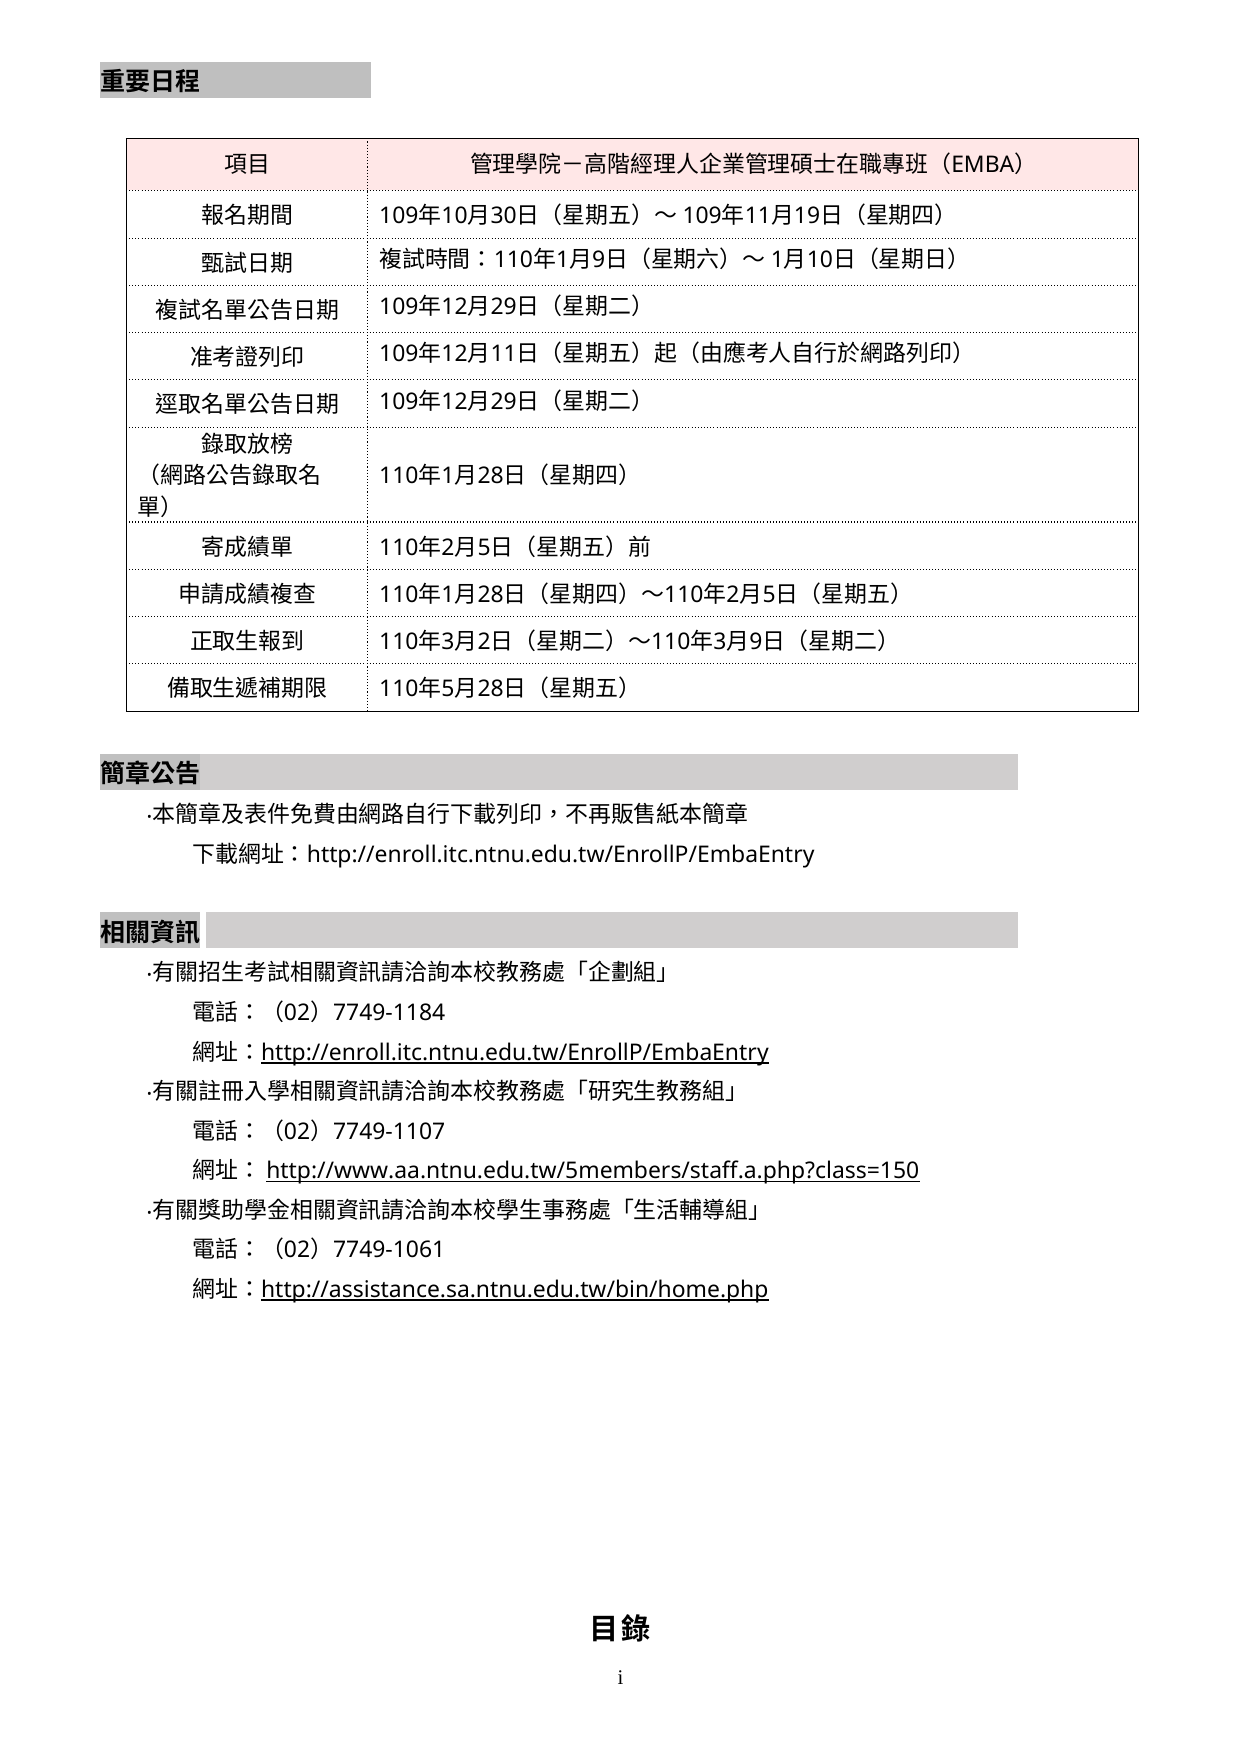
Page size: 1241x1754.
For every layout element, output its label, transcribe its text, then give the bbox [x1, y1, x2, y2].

table_header 項目 [127, 139, 368, 190]
table_cell 申請成績複查 [127, 569, 368, 616]
table_cell 報名期間 [127, 190, 368, 237]
table_cell 複試名單公告日期 [127, 285, 368, 332]
text 重要日程 [100, 59, 1140, 99]
table_cell 備取生遞補期限 [127, 663, 368, 711]
table_cell 110年2月5日（星期五）前 [368, 521, 1138, 569]
table_cell 甄試日期 [127, 238, 368, 285]
table_cell 109年10月30日（星期五）～ 109年11月19日（星期四） [368, 190, 1138, 237]
text ‧有關註冊入學相關資訊請洽詢本校教務處「研究生教務組」 [100, 1068, 1140, 1107]
text 網址： http://www.aa.ntnu.edu.tw/5members/staff.a.php?class=150 [100, 1147, 1140, 1187]
text 電話：（02）7749-1107 [100, 1107, 1140, 1147]
table_cell 110年1月28日（星期四） [368, 427, 1138, 521]
table_cell 109年12月29日（星期二） [368, 379, 1138, 427]
table_cell 寄成績單 [127, 521, 368, 569]
text 網址：http://assistance.sa.ntnu.edu.tw/bin/home.php [100, 1266, 1140, 1305]
text 網址：http://enroll.itc.ntnu.edu.tw/EnrollP/EmbaEntry [100, 1028, 1140, 1068]
text 下載網址：http://enroll.itc.ntnu.edu.tw/EnrollP/EmbaEntry [100, 830, 1140, 870]
text 電話：（02）7749-1184 [100, 989, 1140, 1028]
table_cell 准考證列印 [127, 332, 368, 379]
text 簡章公告 [100, 751, 1140, 791]
text ‧有關獎助學金相關資訊請洽詢本校學生事務處「生活輔導組」 [100, 1187, 1140, 1226]
table_cell 110年5月28日（星期五） [368, 663, 1138, 711]
table_cell 110年3月2日（星期二）～110年3月9日（星期二） [368, 616, 1138, 663]
table_cell 逕取名單公告日期 [127, 379, 368, 427]
text ‧有關招生考試相關資訊請洽詢本校教務處「企劃組」 [100, 949, 1140, 989]
table_cell 109年12月11日（星期五）起（由應考人自行於網路列印） [368, 332, 1138, 379]
table_cell 109年12月29日（星期二） [368, 285, 1138, 332]
table_header 目錄 [100, 1603, 1140, 1657]
text 相關資訊 [100, 909, 1140, 949]
text ‧本簡章及表件免費由網路自行下載列印，不再販售紙本簡章 [100, 791, 1140, 830]
table_cell 正取生報到 [127, 616, 368, 663]
table_header 管理學院－高階經理人企業管理碩士在職專班（EMBA） [368, 139, 1138, 190]
table_cell 110年1月28日（星期四）～110年2月5日（星期五） [368, 569, 1138, 616]
table_cell 錄取放榜 （網路公告錄取名單） [127, 427, 368, 521]
table_cell 複試時間：110年1月9日（星期六）～ 1月10日（星期日） [368, 238, 1138, 285]
text 電話：（02）7749-1061 [100, 1226, 1140, 1266]
